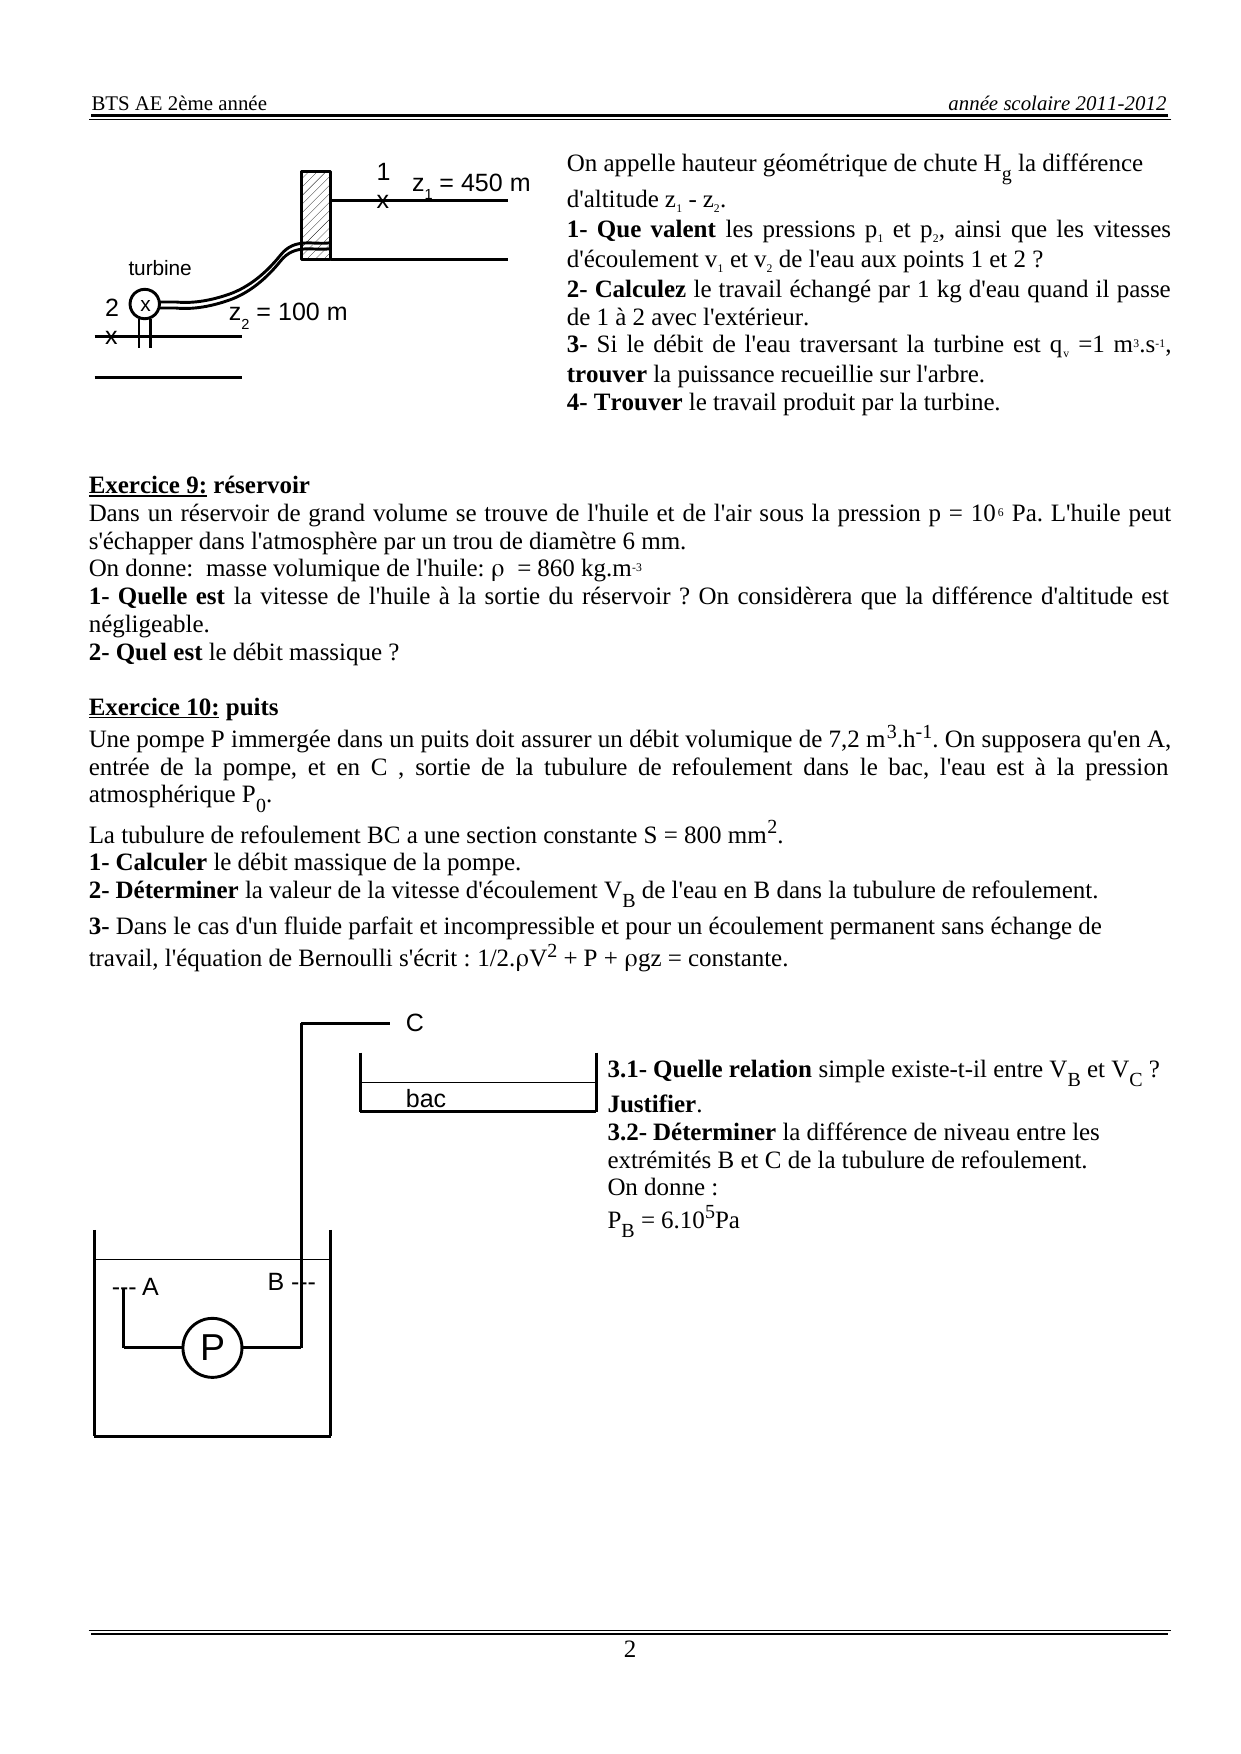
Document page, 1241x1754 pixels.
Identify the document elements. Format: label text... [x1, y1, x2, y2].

text On donne : PB = 6.105Pa [607, 1173, 1171, 1269]
text 3.2- Déterminer la différence de niveau entre les extrémités B et C de la tubulure de refoulement. [607, 1118, 1171, 1173]
text 1- Quelle est la vitesse de l'huile à la sortie du réservoir ? On considèrera que la différence d'altitude est négligeable. [88, 582, 1171, 638]
text 3.1- Quelle relation simple existe-t-il entre VB et VC ? Justifier. [607, 1055, 1171, 1118]
text 4- Trouver le travail produit par la turbine. [567, 388, 1171, 416]
text 1- Que valent les pressions p1 et p2, ainsi que les vitesses d'écoulement v1 et v2 de l'eau aux points 1 et 2 ? [567, 215, 1171, 275]
table_header [89, 972, 570, 999]
text 2- Quel est le débit massique ? [88, 638, 1171, 665]
text On donne: masse volumique de l'huile: r = 860 kg.m-3 [88, 554, 1171, 582]
text 1- Calculer le débit massique de la pompe. [88, 848, 1171, 876]
text 3- Dans le cas d'un fluide parfait et incompressible et pour un écoulement permanent sans échange de travail, l'équation de Bernoulli s'écrit : 1/2.rV2 + P + rgz = constante. [88, 912, 1171, 972]
text 3- Si le débit de l'eau traversant la turbine est qv =1 m3.s-1, trouver la puissance recueillie sur l'arbre. [567, 330, 1171, 388]
text Exercice 10: puits [88, 693, 1171, 721]
text 2- Déterminer la valeur de la vitesse d'écoulement VB de l'eau en B dans la tubulure de refoulement. [88, 876, 1171, 912]
text Une pompe P immergée dans un puits doit assurer un débit volumique de 7,2 m3.h-1. On supposera qu'en A, entrée de la pompe, et en C , sortie de la tubulure de refoulement dans le bac, l'eau est à la pression atmosphérique P0. [88, 721, 1171, 816]
text On appelle hauteur géométrique de chute Hg la différence d'altitude z1 - z2. [567, 149, 1171, 215]
text Exercice 9: réservoir [88, 471, 1171, 499]
text Dans un réservoir de grand volume se trouve de l'huile et de l'air sous la pression p = 106 Pa. L'huile peut s'échapper dans l'atmosphère par un trou de diamètre 6 mm. [88, 499, 1171, 554]
text La tubulure de refoulement BC a une section constante S = 800 mm2. [88, 816, 1171, 848]
text 2- Calculez le travail échangé par 1 kg d'eau quand il passe de 1 à 2 avec l'extérieur. [567, 275, 1171, 330]
